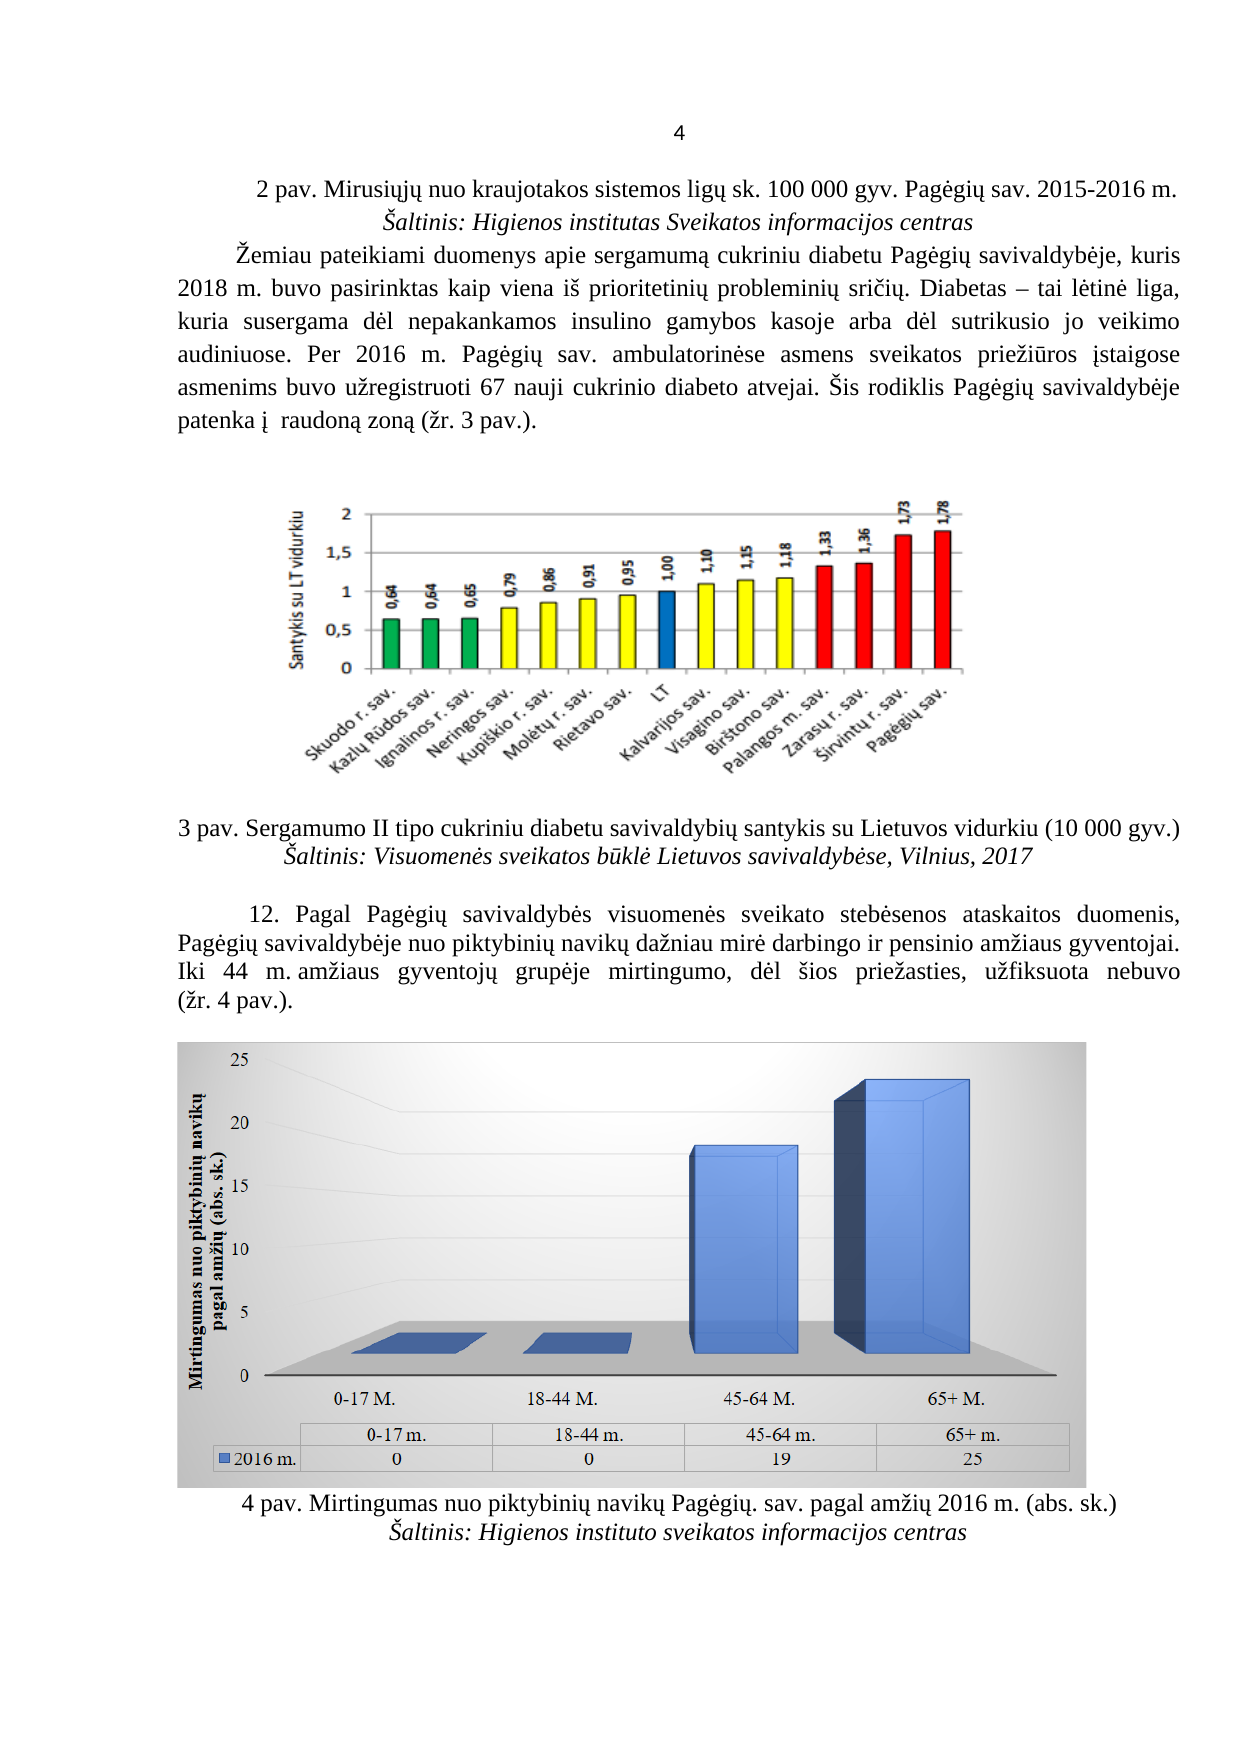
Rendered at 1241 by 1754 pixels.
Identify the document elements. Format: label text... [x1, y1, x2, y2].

text Šaltinis: Higienos instituto sveikatos informacijos centras [177, 1517, 1181, 1545]
text Šaltinis: Visuomenės sveikatos būklė Lietuvos savivaldybėse, Vilnius, 2017 [177, 841, 1181, 870]
text 4 pav. Mirtingumas nuo piktybinių navikų Pagėgių. sav. pagal amžių 2016 m. (abs. sk.) [177, 1488, 1181, 1517]
text Žemiau pateikiami duomenys apie sergamumą cukriniu diabetu Pagėgių savivaldybėje, kuris 2018 m. buvo pasirinktas kaip viena iš prioritetinių probleminių sričių. Diabetas – tai lėtinė liga, kuria susergama dėl nepakankamos insulino gamybos kasoje arba dėl sutrikusio jo veikimo audiniuose. Per 2016 m. Pagėgių sav. ambulatorinėse asmens sveikatos priežiūros įstaigose asmenims buvo užregistruoti 67 nauji cukrinio diabeto atvejai. Šis rodiklis Pagėgių savivaldybėje patenka į raudoną zoną (žr. 3 pav.). [177, 240, 1181, 434]
text Šaltinis: Higienos institutas Sveikatos informacijos centras [177, 207, 1181, 236]
text 2 pav. Mirusiųjų nuo kraujotakos sistemos ligų sk. 100 000 gyv. Pagėgių sav. 2015-2016 m. [252, 174, 1181, 203]
text 12. Pagal Pagėgių savivaldybės visuomenės sveikato stebėsenos ataskaitos duomenis, Pagėgių savivaldybėje nuo piktybinių navikų dažniau mirė darbingo ir pensinio amžiaus gyventojai. Iki 44 m. amžiaus gyventojų grupėje mirtingumo, dėl šios priežasties, užfiksuota nebuvo (žr. 4 pav.). [177, 899, 1181, 1014]
text 3 pav. Sergamumo II tipo cukriniu diabetu savivaldybių santykis su Lietuvos vidurkiu (10 000 gyv.) [177, 813, 1181, 841]
